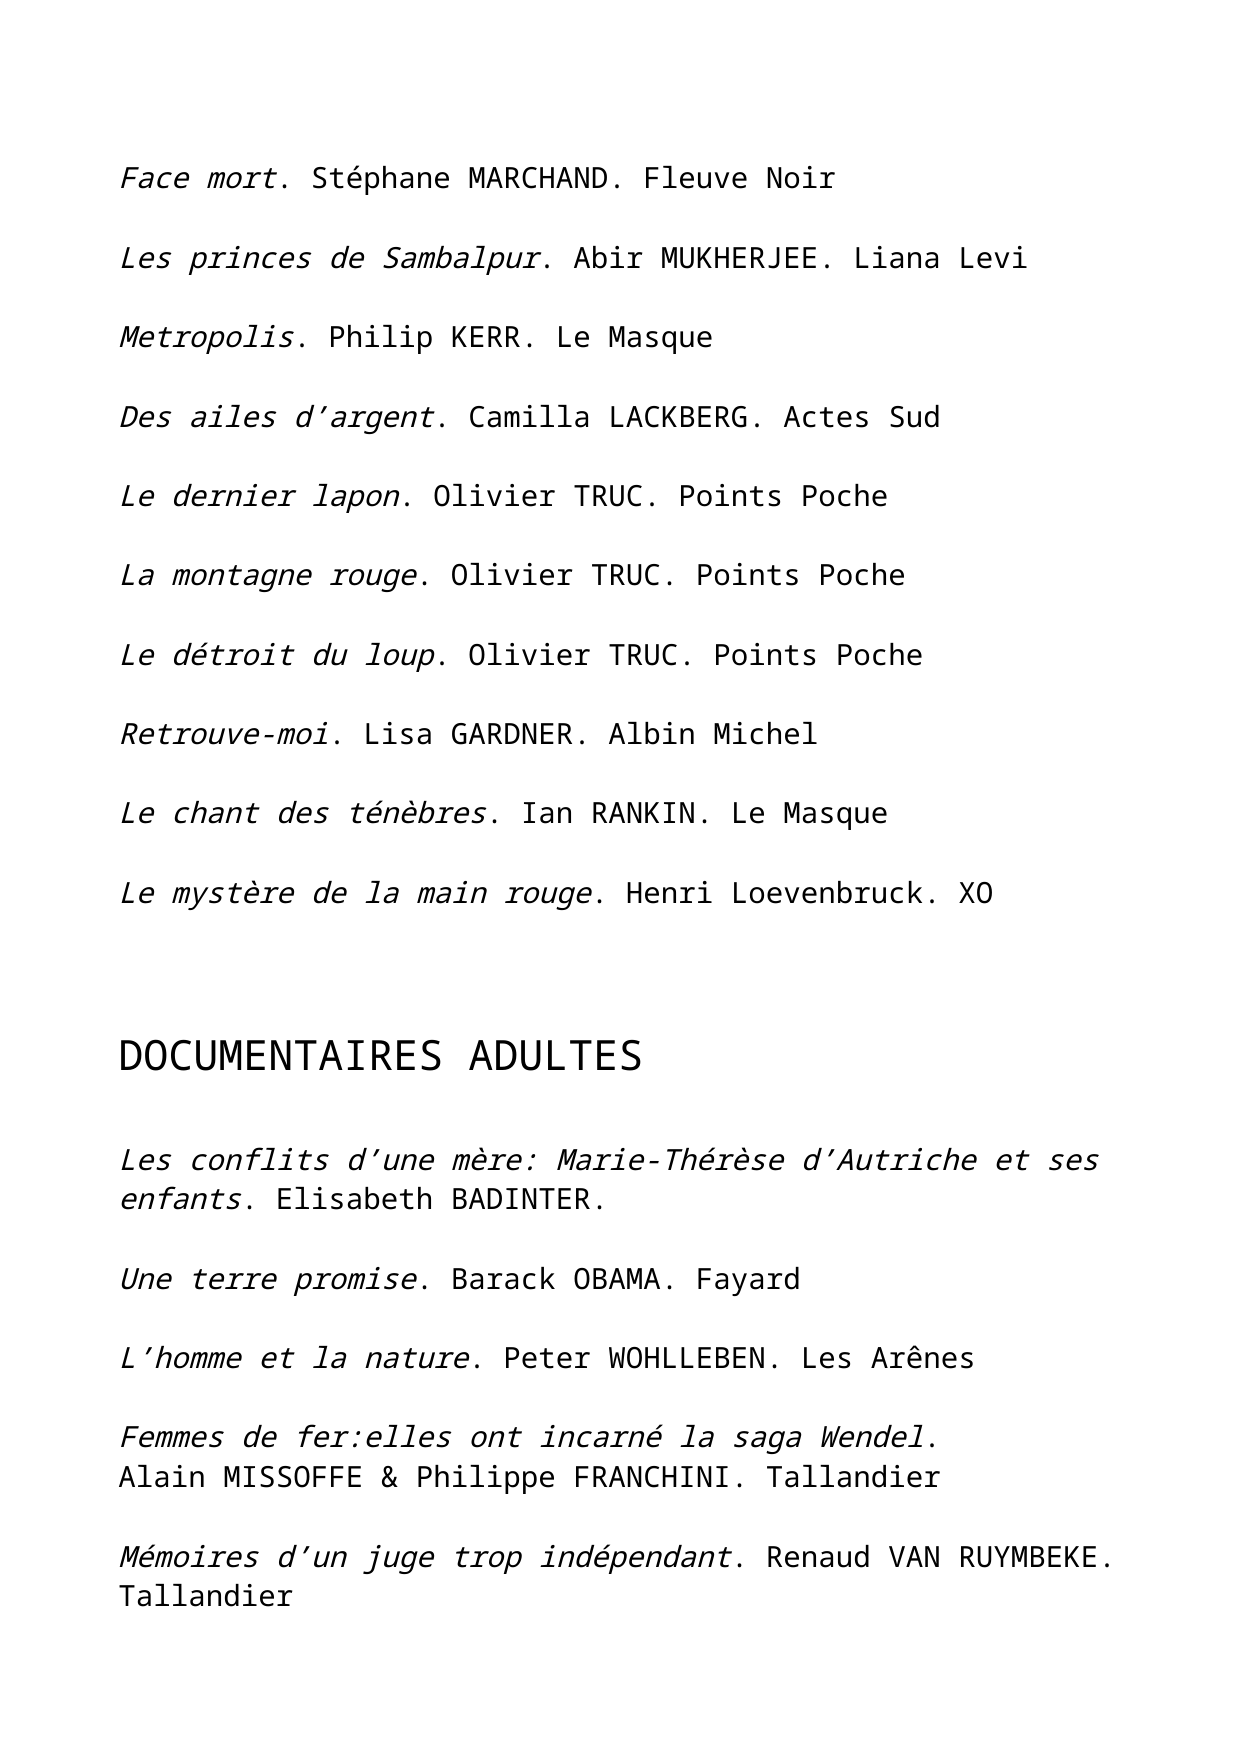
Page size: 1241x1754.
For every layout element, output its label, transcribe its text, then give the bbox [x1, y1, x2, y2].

text Le dernier lapon. Olivier TRUC. Points Poche [118, 475, 1122, 515]
text Face mort. Stéphane MARCHAND. Fleuve Noir [118, 158, 1122, 197]
text L’homme et la nature. Peter WOHLLEBEN. Les Arênes [118, 1337, 1122, 1377]
text Le détroit du loup. Olivier TRUC. Points Poche [118, 634, 1122, 674]
text Le chant des ténèbres. Ian RANKIN. Le Masque [118, 793, 1122, 832]
text Metropolis. Philip KERR. Le Masque [118, 317, 1122, 356]
text La montagne rouge. Olivier TRUC. Points Poche [118, 555, 1122, 594]
text Retrouve-moi. Lisa GARDNER. Albin Michel [118, 713, 1122, 753]
text DOCUMENTAIRES ADULTES [118, 1025, 1122, 1082]
text Tallandier [118, 1576, 1122, 1615]
text Femmes de fer:elles ont incarné la saga Wendel. [118, 1417, 1122, 1456]
text Une terre promise. Barack OBAMA. Fayard [118, 1258, 1122, 1298]
text Alain MISSOFFE & Philippe FRANCHINI. Tallandier [118, 1456, 1122, 1496]
text Des ailes d’argent. Camilla LACKBERG. Actes Sud [118, 396, 1122, 436]
text Les princes de Sambalpur. Abir MUKHERJEE. Liana Levi [118, 237, 1122, 277]
text Les conflits d’une mère: Marie-Thérèse d’Autriche et ses enfants. Elisabeth BADINTER. [118, 1139, 1122, 1218]
text Le mystère de la main rouge. Henri Loevenbruck. XO [118, 872, 1122, 912]
text Mémoires d’un juge trop indépendant. Renaud VAN RUYMBEKE. [118, 1536, 1122, 1576]
